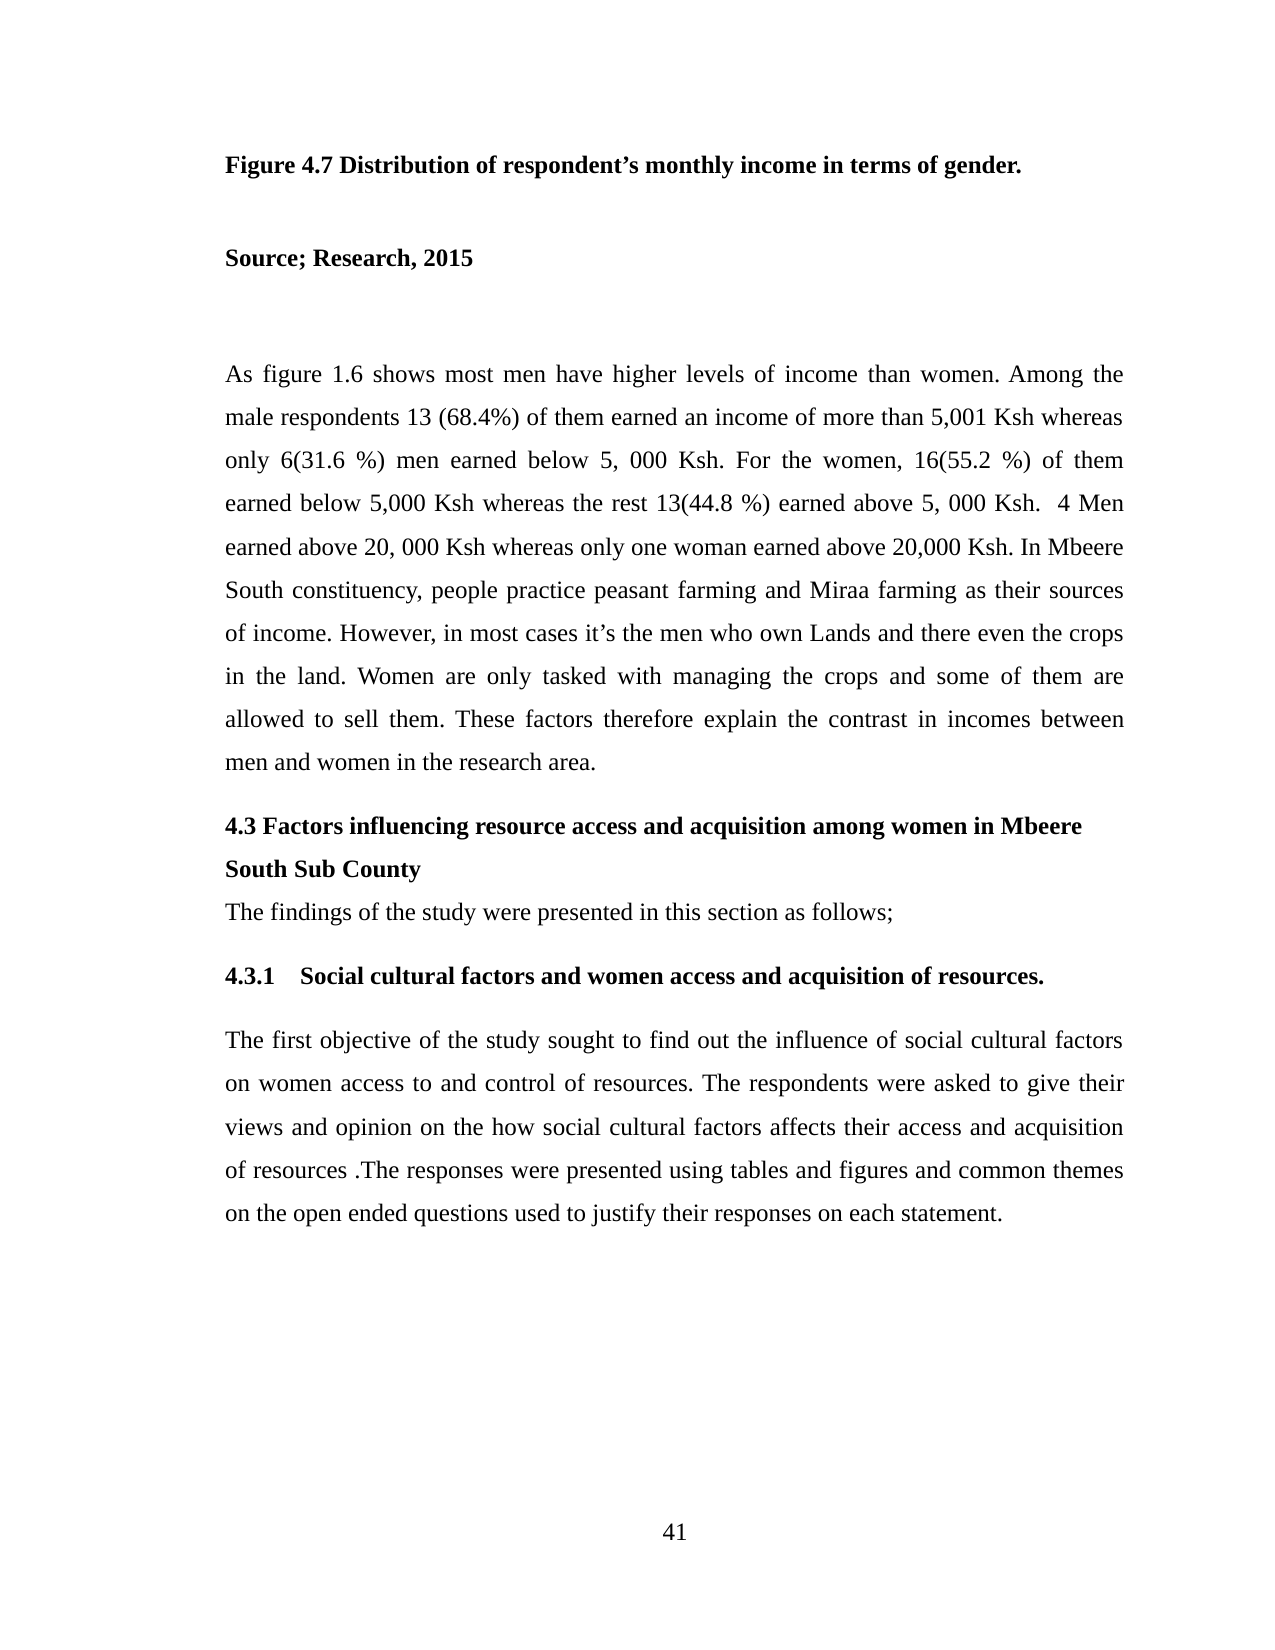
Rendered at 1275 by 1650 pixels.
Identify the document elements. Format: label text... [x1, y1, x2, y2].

text As figure 1.6 shows most men have higher levels of income than women. Among the male respondents 13 (68.4%) of them earned an income of more than 5,001 Ksh whereas only 6(31.6 %) men earned below 5, 000 Ksh. For the women, 16(55.2 %) of them earned below 5,000 Ksh whereas the rest 13(44.8 %) earned above 5, 000 Ksh. 4 Men earned above 20, 000 Ksh whereas only one woman earned above 20,000 Ksh. In Mbeere South constituency, people practice peasant farming and Miraa farming as their sources of income. However, in most cases it’s the men who own Lands and there even the crops in the land. Women are only tasked with managing the crops and some of them are allowed to sell them. These factors therefore explain the contrast in incomes between men and women in the research area. [225, 359, 1125, 776]
text Source; Research, 2015 [225, 243, 1125, 272]
text The first objective of the study sought to find out the influence of social cultural factors on women access to and control of resources. The respondents were asked to give their views and opinion on the how social cultural factors affects their access and acquisition of resources .The responses were presented using tables and figures and common themes on the open ended questions used to justify their responses on each statement. [225, 1025, 1125, 1227]
list Social cultural factors and women access and acquisition of resources. [225, 961, 1125, 990]
subtitle 4.3 Factors influencing resource access and acquisition among women in Mbeere South Sub County [225, 811, 1125, 883]
subtitle Figure 4.7 Distribution of respondent’s monthly income in terms of gender. [225, 150, 1125, 179]
text The findings of the study were presented in this section as follows; [225, 897, 1125, 926]
